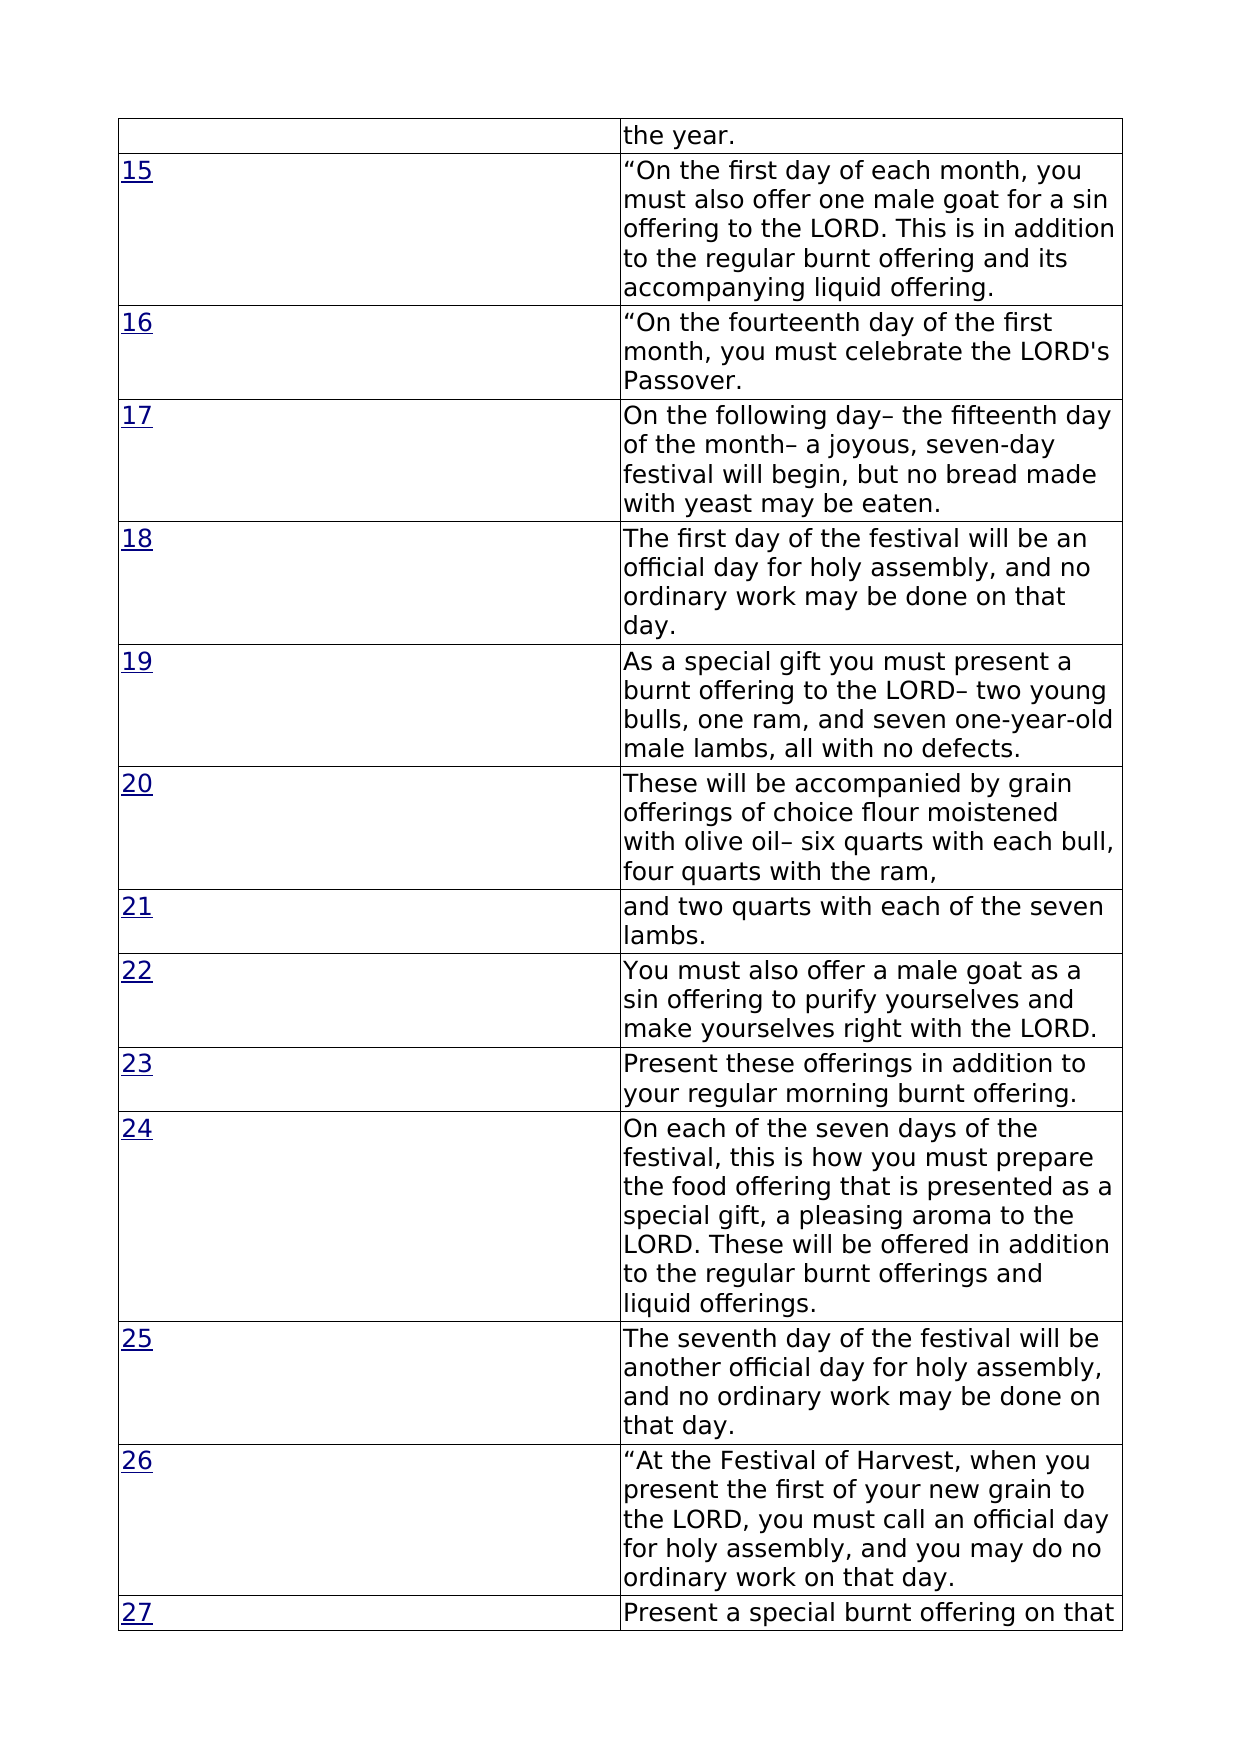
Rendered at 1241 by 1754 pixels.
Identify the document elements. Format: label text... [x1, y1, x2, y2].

table_cell 17 [119, 400, 620, 521]
table_cell 25 [119, 1322, 620, 1443]
table_cell [119, 119, 620, 153]
table_cell On each of the seven days of the festival, this is how you must prepare the food offering that is presented as a special gift, a pleasing aroma to the LORD. These will be offered in addition to the regular burnt offerings and liquid offerings. [621, 1112, 1122, 1321]
table_cell 16 [119, 306, 620, 398]
table_cell As a special gift you must present a burnt offering to the LORD– two young bulls, one ram, and seven one-year-old male lambs, all with no defects. [621, 645, 1122, 766]
table_cell “At the Festival of Harvest, when you present the first of your new grain to the LORD, you must call an official day for holy assembly, and you may do no ordinary work on that day. [621, 1445, 1122, 1595]
table_cell You must also offer a male goat as a sin offering to purify yourselves and make yourselves right with the LORD. [621, 954, 1122, 1047]
table_cell 21 [119, 890, 620, 953]
table_cell On the following day– the fifteenth day of the month– a joyous, seven-day festival will begin, but no bread made with yeast may be eaten. [621, 400, 1122, 521]
table_cell 15 [119, 154, 620, 305]
table_cell These will be accompanied by grain offerings of choice flour moistened with olive oil– six quarts with each bull, four quarts with the ram, [621, 767, 1122, 889]
table_cell “On the fourteenth day of the first month, you must celebrate the LORD's Passover. [621, 306, 1122, 398]
table_cell 22 [119, 954, 620, 1047]
table_cell Present a special burnt offering on that [621, 1596, 1122, 1630]
table_cell The first day of the festival will be an official day for holy assembly, and no ordinary work may be done on that day. [621, 522, 1122, 644]
table_cell the year. [621, 119, 1122, 153]
table_cell and two quarts with each of the seven lambs. [621, 890, 1122, 953]
table_cell “On the first day of each month, you must also offer one male goat for a sin offering to the LORD. This is in addition to the regular burnt offering and its accompanying liquid offering. [621, 154, 1122, 305]
table_cell The seventh day of the festival will be another official day for holy assembly, and no ordinary work may be done on that day. [621, 1322, 1122, 1443]
table_cell 26 [119, 1445, 620, 1595]
table_cell 20 [119, 767, 620, 889]
table_cell 23 [119, 1048, 620, 1111]
table_cell 24 [119, 1112, 620, 1321]
table_cell 27 [119, 1596, 620, 1630]
table_cell 18 [119, 522, 620, 644]
table_cell 19 [119, 645, 620, 766]
table_cell Present these offerings in addition to your regular morning burnt offering. [621, 1048, 1122, 1111]
